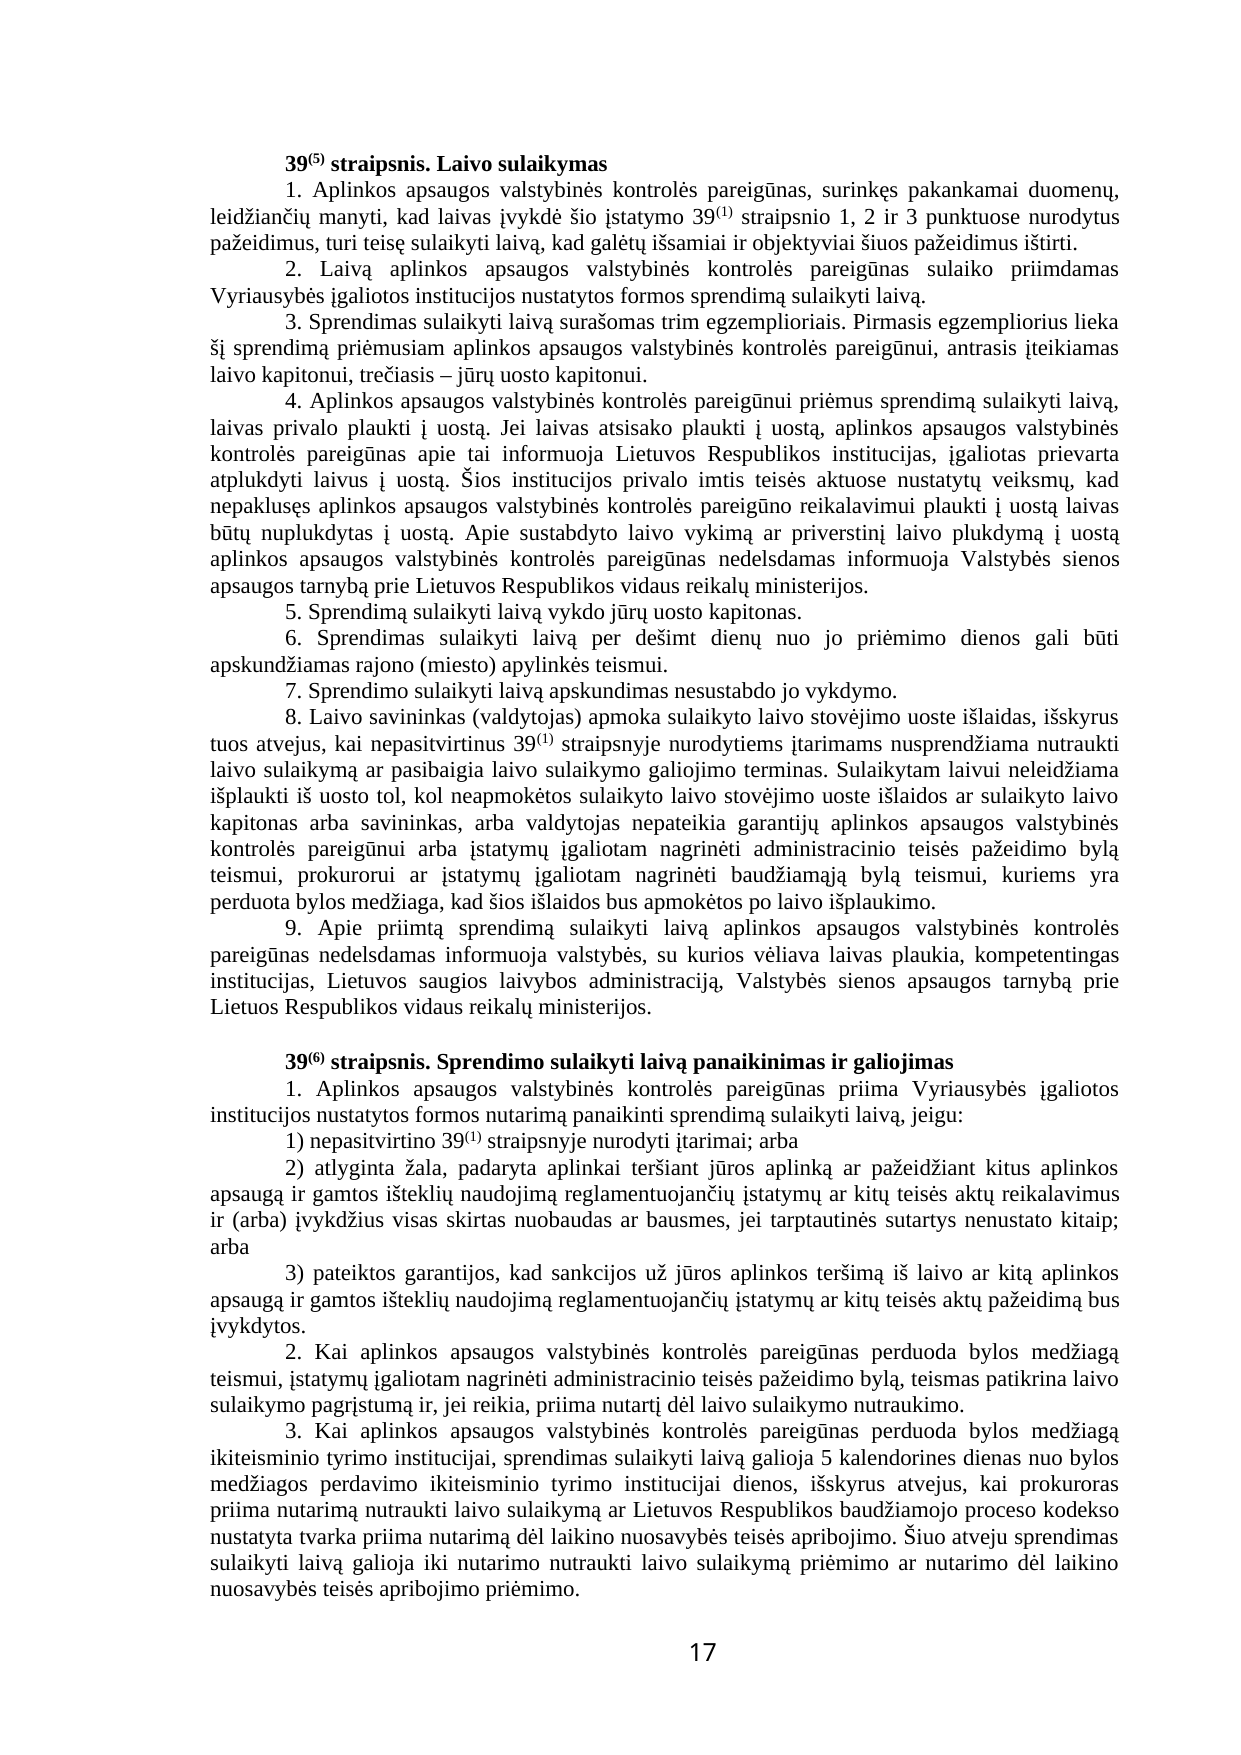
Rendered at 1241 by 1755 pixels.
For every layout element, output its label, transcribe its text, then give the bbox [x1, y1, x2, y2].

text 1. Aplinkos apsaugos valstybinės kontrolės pareigūnas priima Vyriausybės įgaliotos institucijos nustatytos formos nutarimą panaikinti sprendimą sulaikyti laivą, jeigu: [210, 1075, 1120, 1127]
text 3. Sprendimas sulaikyti laivą surašomas trim egzemplioriais. Pirmasis egzempliorius lieka šį sprendimą priėmusiam aplinkos apsaugos valstybinės kontrolės pareigūnui, antrasis įteikiamas laivo kapitonui, trečiasis – jūrų uosto kapitonui. [210, 308, 1120, 387]
text 3) pateiktos garantijos, kad sankcijos už jūros aplinkos teršimą iš laivo ar kitą aplinkos apsaugą ir gamtos išteklių naudojimą reglamentuojančių įstatymų ar kitų teisės aktų pažeidimą bus įvykdytos. [210, 1259, 1120, 1338]
text 5. Sprendimą sulaikyti laivą vykdo jūrų uosto kapitonas. [210, 598, 1120, 624]
text 1. Aplinkos apsaugos valstybinės kontrolės pareigūnas, surinkęs pakankamai duomenų, leidžiančių manyti, kad laivas įvykdė šio įstatymo 39(1) straipsnio 1, 2 ir 3 punktuose nurodytus pažeidimus, turi teisę sulaikyti laivą, kad galėtų išsamiai ir objektyviai šiuos pažeidimus ištirti. [210, 176, 1120, 255]
text 2. Laivą aplinkos apsaugos valstybinės kontrolės pareigūnas sulaiko priimdamas Vyriausybės įgaliotos institucijos nustatytos formos sprendimą sulaikyti laivą. [210, 255, 1120, 308]
text 4. Aplinkos apsaugos valstybinės kontrolės pareigūnui priėmus sprendimą sulaikyti laivą, laivas privalo plaukti į uostą. Jei laivas atsisako plaukti į uostą, aplinkos apsaugos valstybinės kontrolės pareigūnas apie tai informuoja Lietuvos Respublikos institucijas, įgaliotas prievarta atplukdyti laivus į uostą. Šios institucijos privalo imtis teisės aktuose nustatytų veiksmų, kad nepaklusęs aplinkos apsaugos valstybinės kontrolės pareigūno reikalavimui plaukti į uostą laivas būtų nuplukdytas į uostą. Apie sustabdyto laivo vykimą ar priverstinį laivo plukdymą į uostą aplinkos apsaugos valstybinės kontrolės pareigūnas nedelsdamas informuoja Valstybės sienos apsaugos tarnybą prie Lietuvos Respublikos vidaus reikalų ministerijos. [210, 387, 1120, 598]
text 39(6) straipsnis. Sprendimo sulaikyti laivą panaikinimas ir galiojimas [210, 1048, 1120, 1075]
text 6. Sprendimas sulaikyti laivą per dešimt dienų nuo jo priėmimo dienos gali būti apskundžiamas rajono (miesto) apylinkės teismui. [210, 624, 1120, 677]
text 2. Kai aplinkos apsaugos valstybinės kontrolės pareigūnas perduoda bylos medžiagą teismui, įstatymų įgaliotam nagrinėti administracinio teisės pažeidimo bylą, teismas patikrina laivo sulaikymo pagrįstumą ir, jei reikia, priima nutartį dėl laivo sulaikymo nutraukimo. [210, 1338, 1120, 1417]
text 7. Sprendimo sulaikyti laivą apskundimas nesustabdo jo vykdymo. [210, 677, 1120, 703]
text 9. Apie priimtą sprendimą sulaikyti laivą aplinkos apsaugos valstybinės kontrolės pareigūnas nedelsdamas informuoja valstybės, su kurios vėliava laivas plaukia, kompetentingas institucijas, Lietuvos saugios laivybos administraciją, Valstybės sienos apsaugos tarnybą prie Lietuos Respublikos vidaus reikalų ministerijos. [210, 914, 1120, 1020]
text 2) atlyginta žala, padaryta aplinkai teršiant jūros aplinką ar pažeidžiant kitus aplinkos apsaugą ir gamtos išteklių naudojimą reglamentuojančių įstatymų ar kitų teisės aktų reikalavimus ir (arba) įvykdžius visas skirtas nuobaudas ar bausmes, jei tarptautinės sutartys nenustato kitaip; arba [210, 1154, 1120, 1259]
text 39(5) straipsnis. Laivo sulaikymas [210, 150, 1120, 176]
text 8. Laivo savininkas (valdytojas) apmoka sulaikyto laivo stovėjimo uoste išlaidas, išskyrus tuos atvejus, kai nepasitvirtinus 39(1) straipsnyje nurodytiems įtarimams nusprendžiama nutraukti laivo sulaikymą ar pasibaigia laivo sulaikymo galiojimo terminas. Sulaikytam laivui neleidžiama išplaukti iš uosto tol, kol neapmokėtos sulaikyto laivo stovėjimo uoste išlaidos ar sulaikyto laivo kapitonas arba savininkas, arba valdytojas nepateikia garantijų aplinkos apsaugos valstybinės kontrolės pareigūnui arba įstatymų įgaliotam nagrinėti administracinio teisės pažeidimo bylą teismui, prokurorui ar įstatymų įgaliotam nagrinėti baudžiamąją bylą teismui, kuriems yra perduota bylos medžiaga, kad šios išlaidos bus apmokėtos po laivo išplaukimo. [210, 703, 1120, 914]
text 1) nepasitvirtino 39(1) straipsnyje nurodyti įtarimai; arba [210, 1127, 1120, 1154]
text 3. Kai aplinkos apsaugos valstybinės kontrolės pareigūnas perduoda bylos medžiagą ikiteisminio tyrimo institucijai, sprendimas sulaikyti laivą galioja 5 kalendorines dienas nuo bylos medžiagos perdavimo ikiteisminio tyrimo institucijai dienos, išskyrus atvejus, kai prokuroras priima nutarimą nutraukti laivo sulaikymą ar Lietuvos Respublikos baudžiamojo proceso kodekso nustatyta tvarka priima nutarimą dėl laikino nuosavybės teisės apribojimo. Šiuo atveju sprendimas sulaikyti laivą galioja iki nutarimo nutraukti laivo sulaikymą priėmimo ar nutarimo dėl laikino nuosavybės teisės apribojimo priėmimo. [210, 1417, 1120, 1602]
